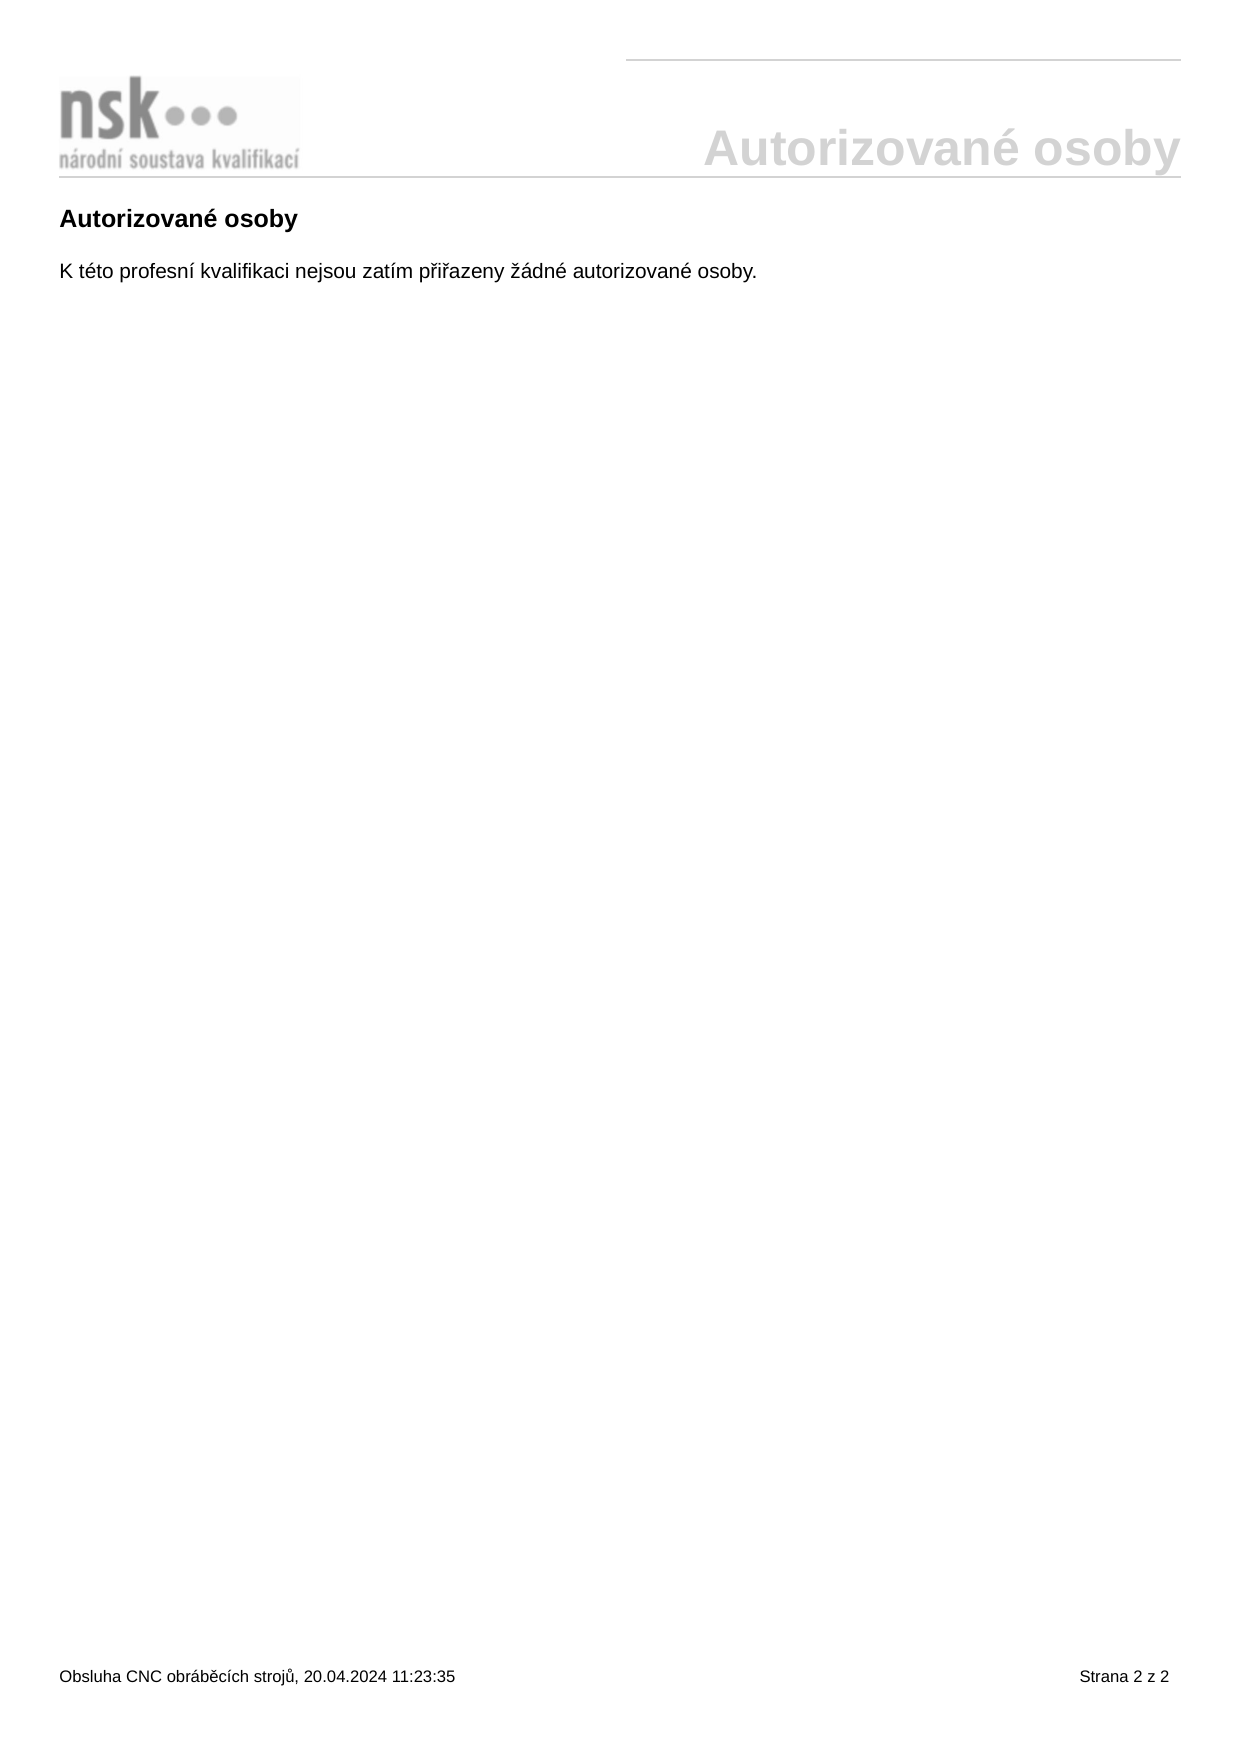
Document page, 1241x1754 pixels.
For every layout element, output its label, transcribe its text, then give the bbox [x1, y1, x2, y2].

table_cell [620, 1421, 626, 1658]
table_cell [484, 171, 620, 176]
table_cell K této profesní kvalifikaci nejsou zatím přiřazeny žádné autorizované osoby. [59, 259, 1181, 283]
table_cell [620, 283, 626, 583]
table_cell [626, 883, 862, 1183]
table_cell [862, 1183, 1169, 1421]
table_cell Autorizované osoby [626, 61, 1181, 176]
table_cell [862, 1421, 1169, 1658]
table_cell [59, 1421, 483, 1658]
table_cell [626, 1183, 862, 1421]
table_cell [862, 583, 1169, 883]
table_cell [626, 583, 862, 883]
table_cell [59, 171, 483, 176]
table_cell [862, 883, 1169, 1183]
table_cell [484, 1421, 620, 1658]
table_cell [1169, 283, 1181, 583]
table_cell [620, 236, 626, 259]
table_cell [621, 59, 626, 170]
table_cell [620, 883, 626, 1183]
table_cell [1169, 1658, 1181, 1694]
table_cell [1169, 1421, 1181, 1658]
table_cell [484, 236, 620, 259]
table_cell [59, 883, 483, 1183]
table_cell [59, 1183, 483, 1421]
table_cell [862, 236, 1169, 259]
table_cell [484, 283, 620, 583]
table_cell [626, 194, 862, 200]
table_cell [59, 583, 483, 883]
table_cell [626, 1421, 862, 1658]
table_cell [59, 283, 483, 583]
table_cell [620, 1183, 626, 1421]
picture [58, 59, 621, 171]
table_cell [484, 883, 620, 1183]
table_cell [620, 583, 626, 883]
table_cell [59, 178, 1181, 194]
table_cell [484, 194, 620, 200]
table_cell [862, 194, 1169, 200]
table_cell [1169, 236, 1181, 259]
table_cell [484, 583, 620, 883]
table_cell Obsluha CNC obráběcích strojů, 20.04.2024 11:23:35 [59, 1658, 862, 1694]
table_cell Autorizované osoby [59, 200, 1181, 236]
table_cell [862, 283, 1169, 583]
table_cell [484, 1183, 620, 1421]
table_cell [1169, 1183, 1181, 1421]
table_cell Strana 2 z 2 [862, 1658, 1169, 1694]
table_cell [626, 236, 862, 259]
table_cell [626, 283, 862, 583]
table_cell [59, 194, 483, 200]
table_cell [1169, 883, 1181, 1183]
table_cell [1169, 194, 1181, 200]
table_cell [59, 236, 483, 259]
table_cell [1169, 583, 1181, 883]
